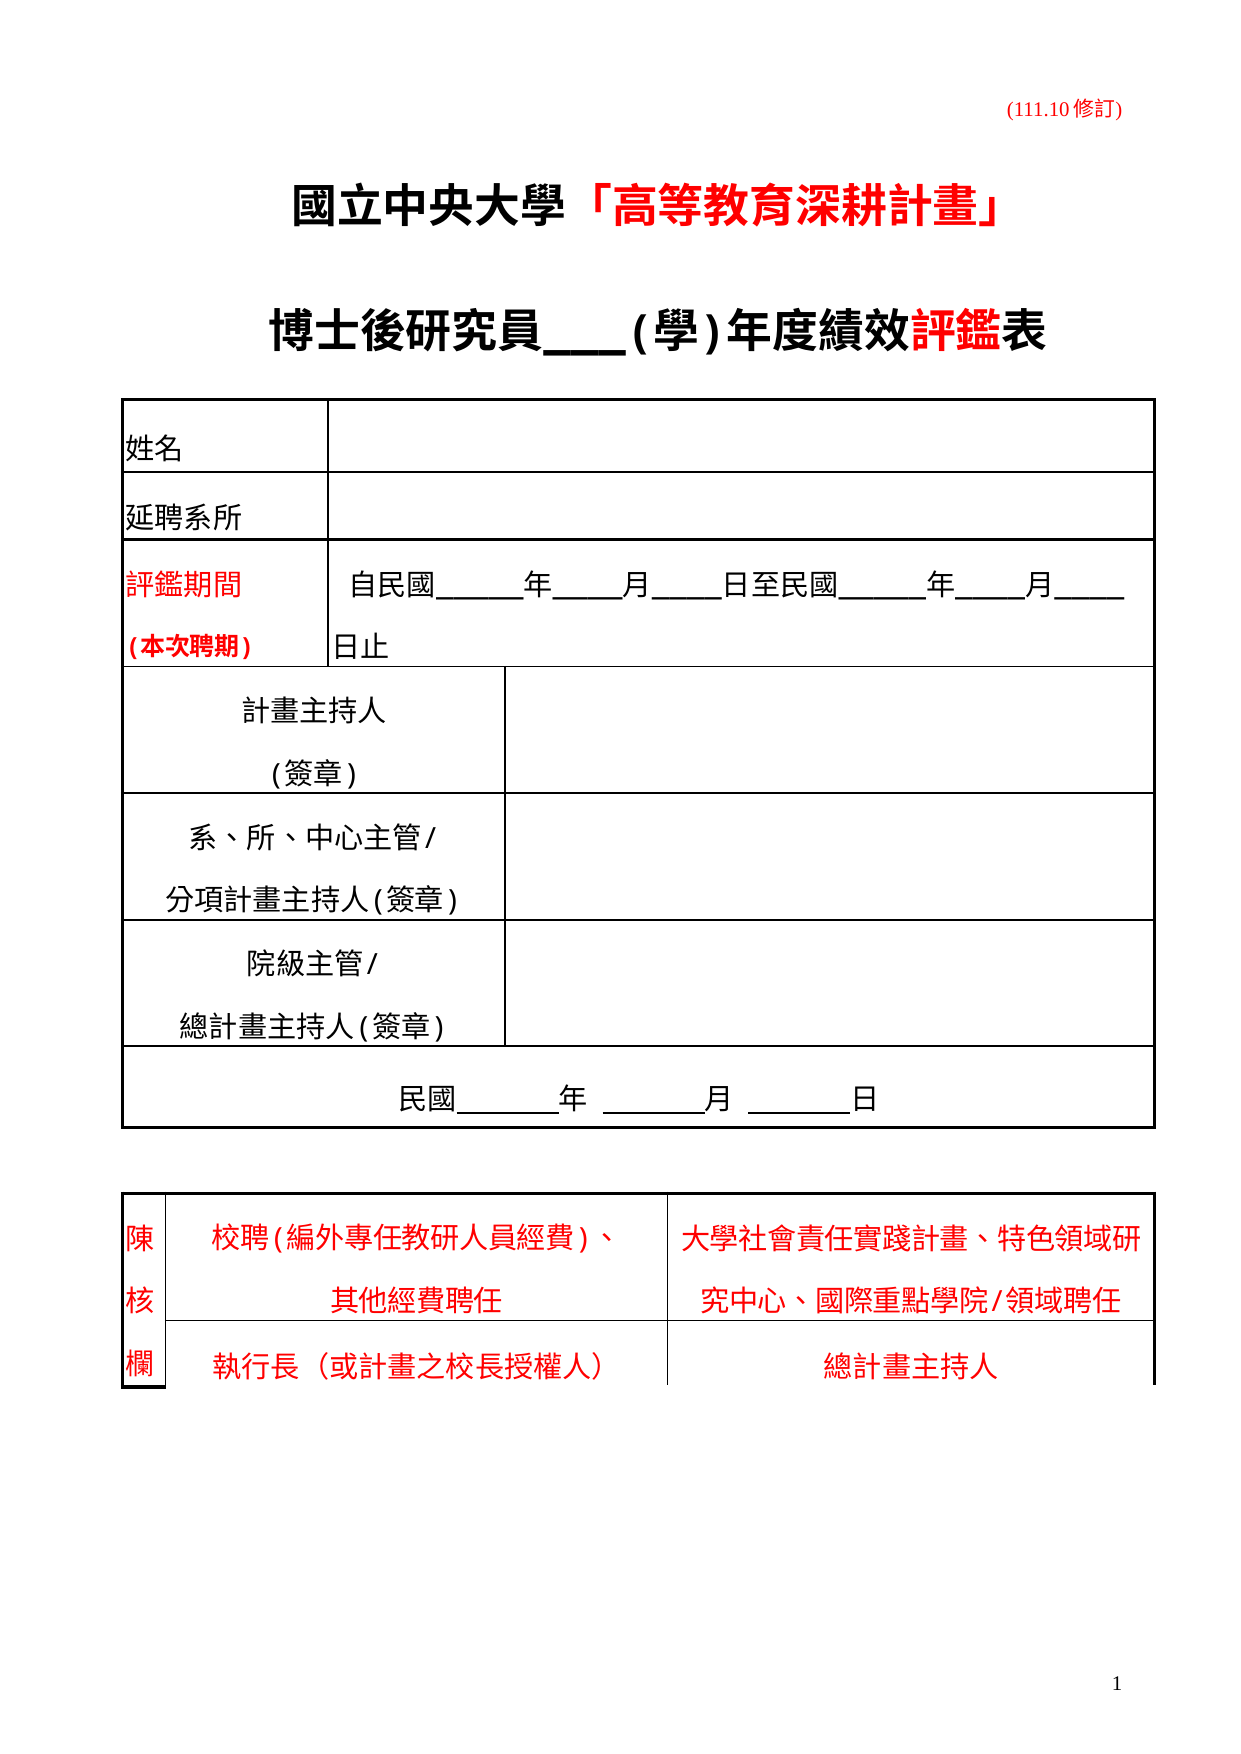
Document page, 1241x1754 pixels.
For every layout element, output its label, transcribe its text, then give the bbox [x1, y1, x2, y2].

table_cell 評鑑期間 (本次聘期) [124, 541, 327, 666]
table_cell [506, 921, 1153, 1045]
table_cell 計畫主持人 (簽章) [124, 667, 504, 792]
table_cell 民國 年 月 日 [124, 1047, 1153, 1126]
table_header 陳核欄 [124, 1195, 165, 1385]
table_cell 自民國_____年____月____日至民國_____年____月____日止 [329, 541, 1153, 666]
table_cell 總計畫主持人 [668, 1321, 1153, 1385]
table_header [329, 401, 1153, 471]
table_cell [329, 473, 1153, 538]
table_cell 延聘系所 [124, 473, 327, 538]
table_header 校聘(編外專任教研人員經費)、 其他經費聘任 [166, 1195, 667, 1320]
table_header 姓名 [124, 401, 327, 471]
text 博士後研究員___(學)年度績效評鑑表 [118, 254, 1122, 379]
table_header 大學社會責任實踐計畫、特色領域研究中心、國際重點學院/領域聘任 [668, 1195, 1153, 1320]
table_cell [506, 794, 1153, 919]
text 國立中央大學「高等教育深耕計畫」 [118, 129, 1122, 254]
table_cell 院級主管/ 總計畫主持人(簽章) [124, 921, 504, 1045]
table_cell [506, 667, 1153, 792]
table_cell 系、所、中心主管/ 分項計畫主持人(簽章) [124, 794, 504, 919]
text (111.10修訂) [118, 92, 1122, 122]
table_cell 執行長（或計畫之校長授權人） [166, 1321, 667, 1385]
